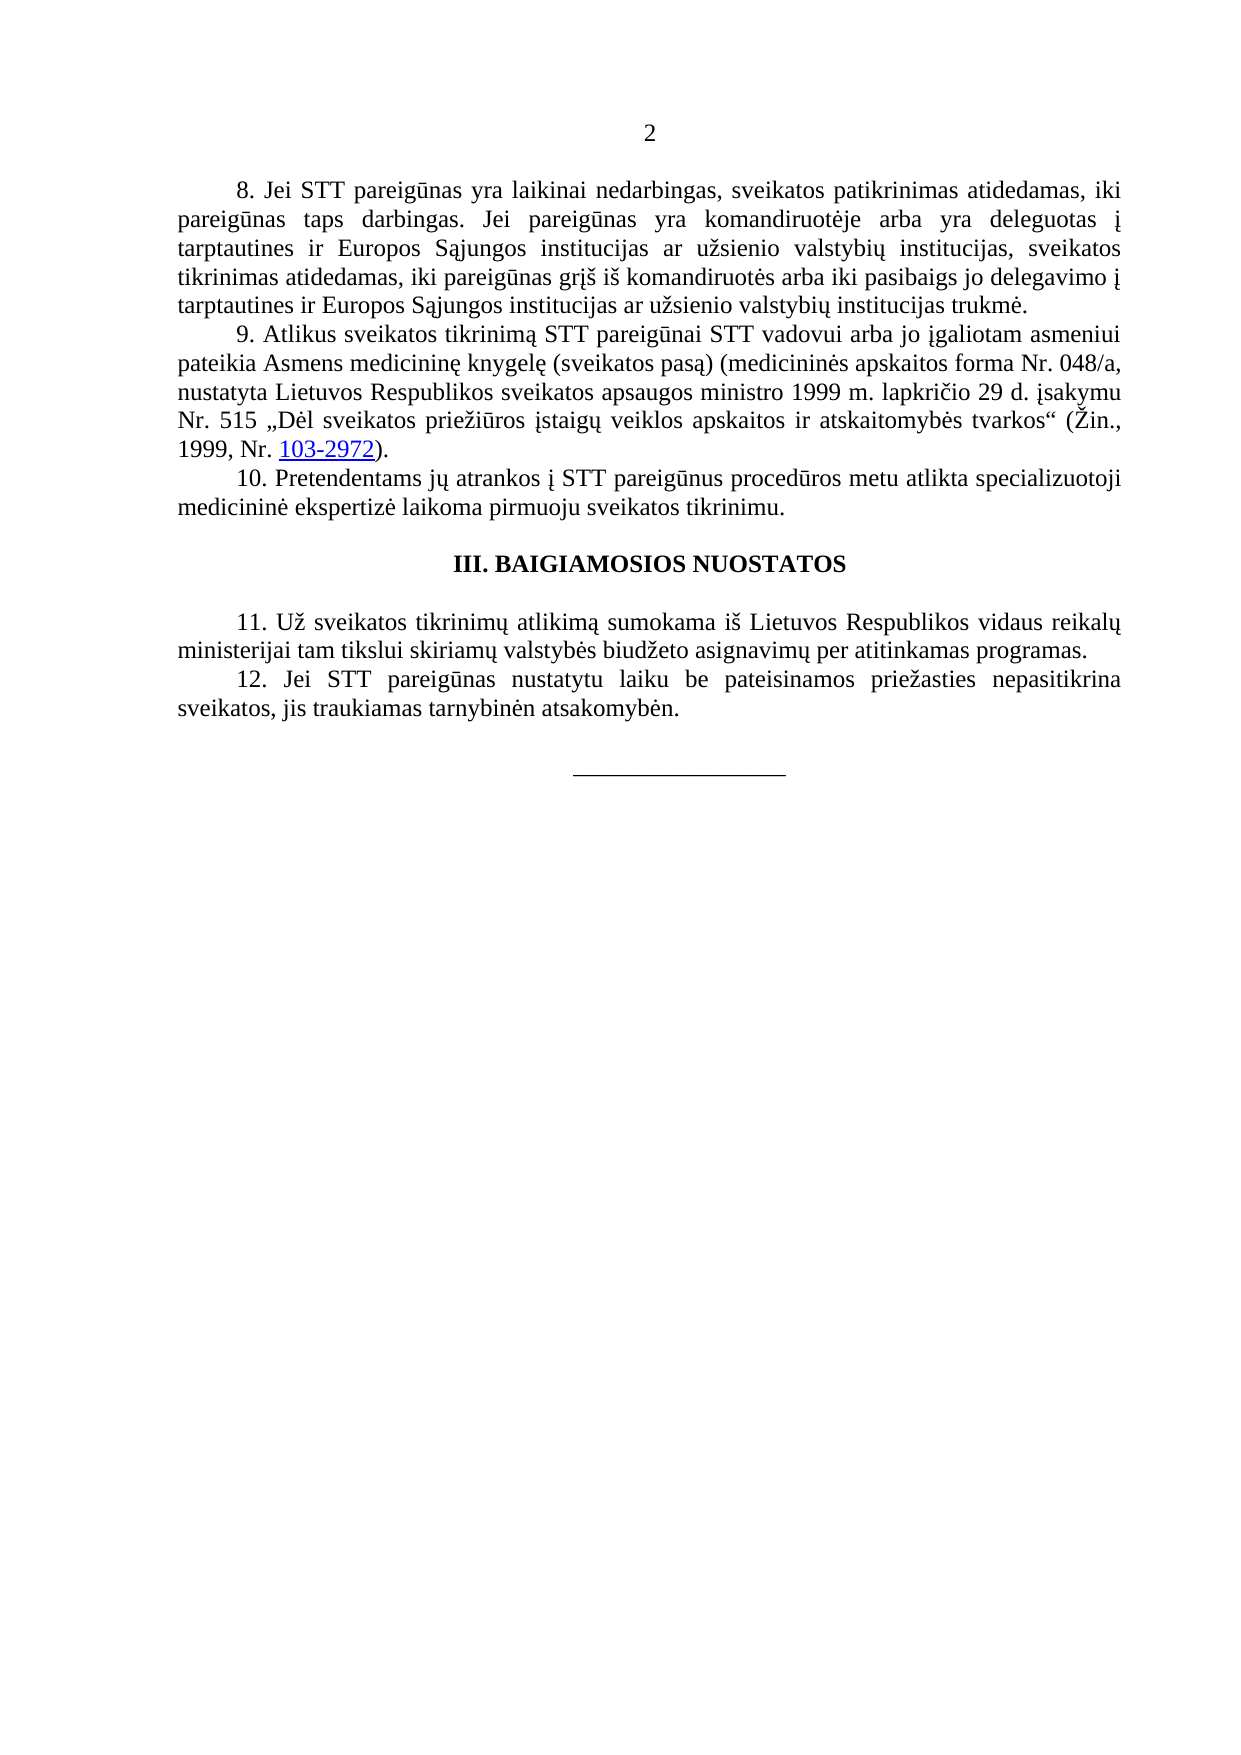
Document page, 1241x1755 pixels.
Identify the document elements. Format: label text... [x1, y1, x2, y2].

text 11. Už sveikatos tikrinimų atlikimą sumokama iš Lietuvos Respublikos vidaus reikalų ministerijai tam tikslui skiriamų valstybės biudžeto asignavimų per atitinkamas programas. [177, 607, 1122, 664]
text III. BAIGIAMOSIOS NUOSTATOS [177, 549, 1122, 578]
text 10. Pretendentams jų atrankos į STT pareigūnus procedūros metu atlikta specializuotoji medicininė ekspertizė laikoma pirmuoju sveikatos tikrinimu. [177, 463, 1122, 521]
text _________________ [177, 751, 1122, 779]
text 12. Jei STT pareigūnas nustatytu laiku be pateisinamos priežasties nepasitikrina sveikatos, jis traukiamas tarnybinėn atsakomybėn. [177, 664, 1122, 722]
text 8. Jei STT pareigūnas yra laikinai nedarbingas, sveikatos patikrinimas atidedamas, iki pareigūnas taps darbingas. Jei pareigūnas yra komandiruotėje arba yra deleguotas į tarptautines ir Europos Sąjungos institucijas ar užsienio valstybių institucijas, sveikatos tikrinimas atidedamas, iki pareigūnas grįš iš komandiruotės arba iki pasibaigs jo delegavimo į tarptautines ir Europos Sąjungos institucijas ar užsienio valstybių institucijas trukmė. [177, 176, 1122, 319]
text 9. Atlikus sveikatos tikrinimą STT pareigūnai STT vadovui arba jo įgaliotam asmeniui pateikia Asmens medicininę knygelę (sveikatos pasą) (medicininės apskaitos forma Nr. 048/a, nustatyta Lietuvos Respublikos sveikatos apsaugos ministro 1999 m. lapkričio 29 d. įsakymu Nr. 515 „Dėl sveikatos priežiūros įstaigų veiklos apskaitos ir atskaitomybės tvarkos“ (Žin., 1999, Nr. 103-2972). [177, 319, 1122, 463]
